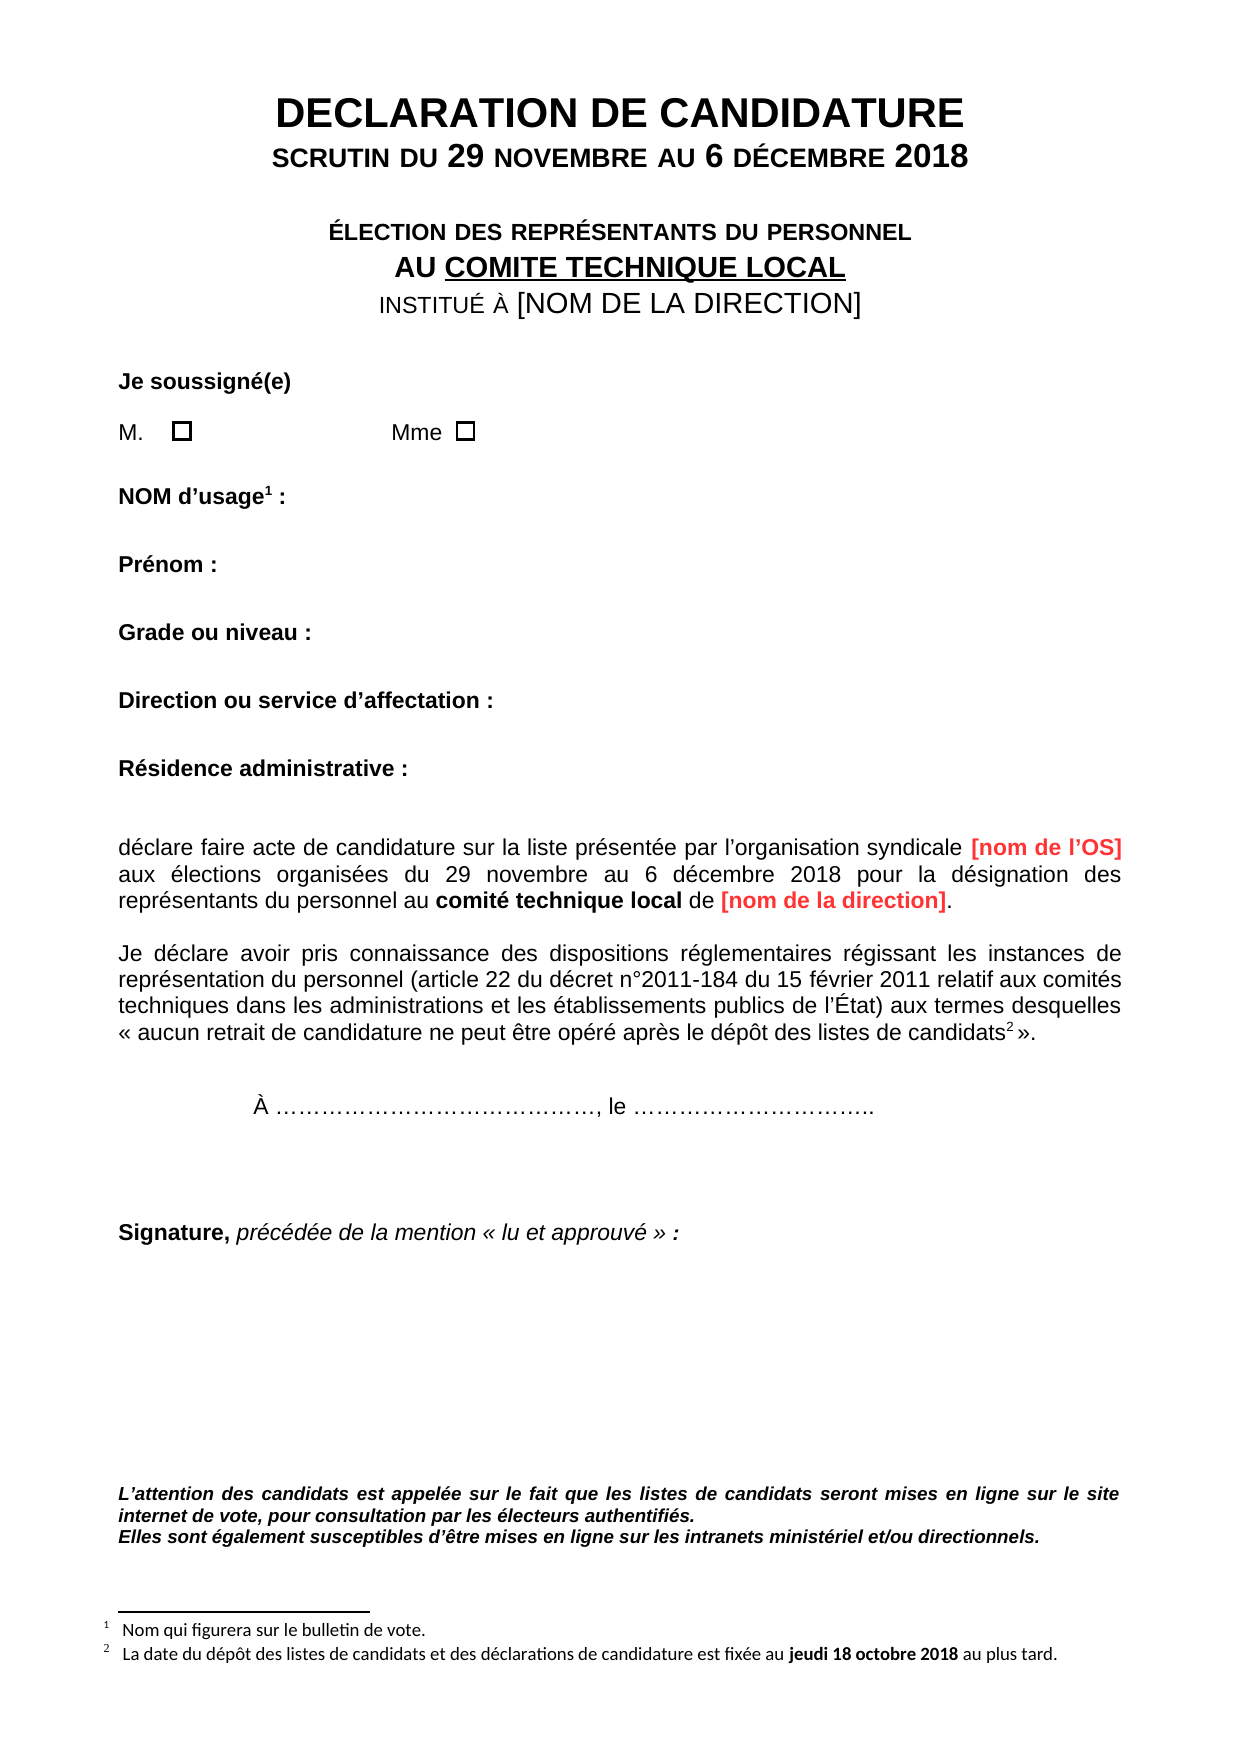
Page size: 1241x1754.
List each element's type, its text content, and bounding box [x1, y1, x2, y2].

table_header M. [111, 394, 384, 446]
text La date du dépôt des listes de candidats et des déclarations de candidature est fixée au jeudi 18 octobre 2018 au plus tard. [103, 1641, 1122, 1665]
subtitle AU COMITE TECHNIQUE LOCAL [118, 250, 1122, 283]
text Résidence administrative : [118, 755, 1122, 781]
text À ……………………………………, le ………………………….. [118, 1093, 1122, 1119]
text Prénom : [118, 551, 1122, 577]
text Je déclare avoir pris connaissance des dispositions réglementaires régissant les instances de représentation du personnel (article 22 du décret n°2011-184 du 15 février 2011 relatif aux comités techniques dans les administrations et les établissements publics de l’État) aux termes desquelles « aucun retrait de candidature ne peut être opéré après le dépôt des listes de candidats ». [118, 939, 1122, 1045]
text Signature, précédée de la mention « lu et approuvé » : [118, 1219, 1122, 1246]
text Elles sont également susceptibles d’être mises en ligne sur les intranets ministériel et/ou directionnels. [118, 1526, 1122, 1547]
subtitle scrutin du 29 novembre au 6 décembre 2018 [118, 137, 1122, 175]
text Grade ou niveau : [118, 619, 1122, 645]
table_header Mme [384, 394, 709, 446]
text NOM d’usage : [118, 483, 1122, 509]
subtitle élection des représentants du personnel [118, 213, 1122, 247]
text Direction ou service d’affectation : [118, 687, 1122, 713]
text institué à [NOM DE LA DIRECTION] [118, 286, 1122, 320]
subtitle DECLARATION DE CANDIDATURE [118, 89, 1122, 137]
text Je soussigné(e) [118, 368, 1122, 394]
text L’attention des candidats est appelée sur le fait que les listes de candidats seront mises en ligne sur le site internet de vote, pour consultation par les électeurs authentifiés. [118, 1483, 1122, 1526]
subtitle déclare faire acte de candidature sur la liste présentée par l’organisation syndicale [nom de l’OS] aux élections organisées du 29 novembre au 6 décembre 2018 pour la désignation des représentants du personnel au comité technique local de [nom de la direction]. [118, 834, 1122, 913]
text Nom qui figurera sur le bulletin de vote. [103, 1618, 1122, 1641]
